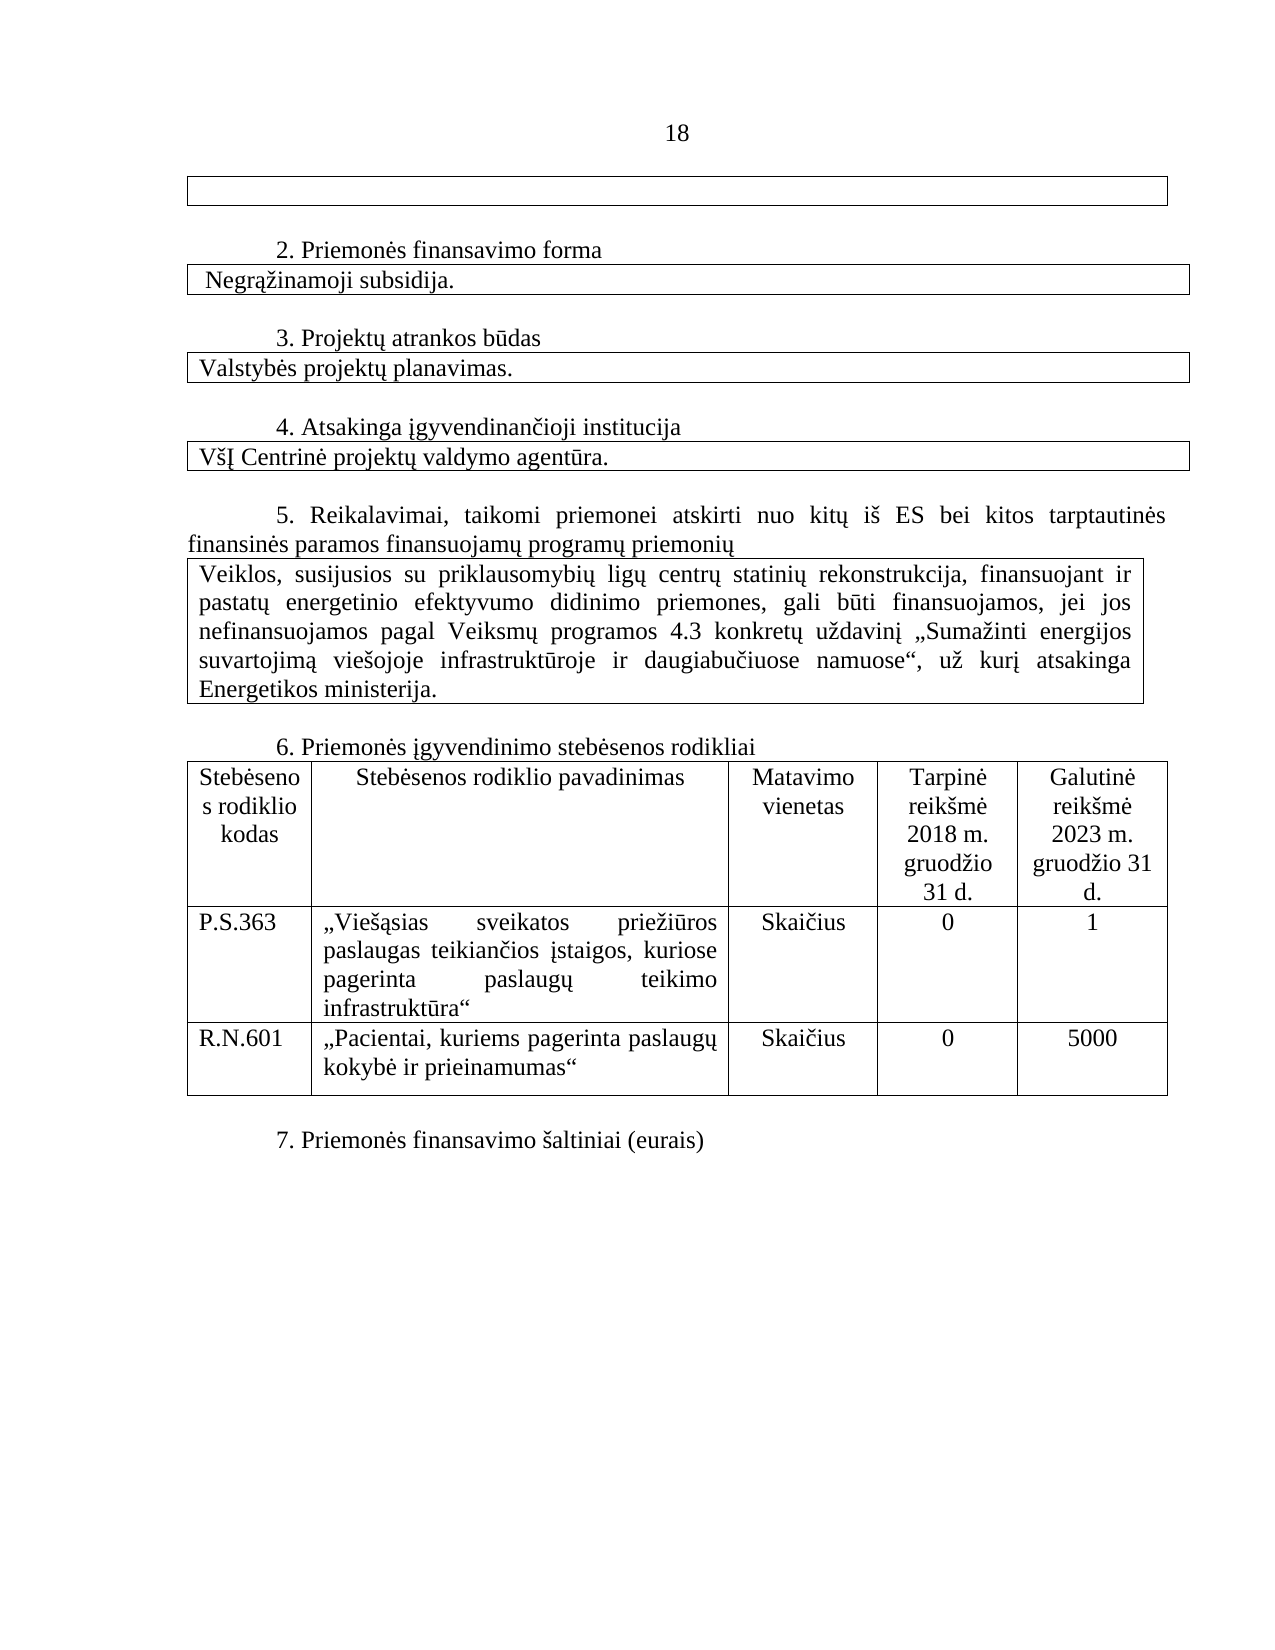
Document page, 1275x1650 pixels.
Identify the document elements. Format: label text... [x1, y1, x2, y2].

table_cell „Pacientai, kuriems pagerinta paslaugų kokybė ir prieinamumas“ [312, 1023, 728, 1095]
table_header Stebėsenos rodiklio kodas [188, 762, 311, 906]
table_header Matavimo vienetas [729, 762, 877, 906]
table_cell Skaičius [729, 1023, 877, 1095]
table_cell 0 [878, 1023, 1017, 1095]
table_header VšĮ Centrinė projektų valdymo agentūra. [188, 442, 1189, 470]
table_header Stebėsenos rodiklio pavadinimas [312, 762, 728, 906]
table_cell P.S.363 [188, 907, 311, 1022]
table_header [188, 177, 1167, 205]
text 2. Priemonės finansavimo forma [187, 235, 1167, 264]
table_cell 5000 [1018, 1023, 1167, 1095]
table_cell „Viešąsias sveikatos priežiūros paslaugas teikiančios įstaigos, kuriose pagerinta paslaugų teikimo infrastruktūra“ [312, 907, 728, 1022]
text 5. Reikalavimai, taikomi priemonei atskirti nuo kitų iš ES bei kitos tarptautinės finansinės paramos finansuojamų programų priemonių [187, 500, 1167, 558]
text 7. Priemonės finansavimo šaltiniai (eurais) [276, 1125, 1167, 1154]
table_header Negrąžinamoji subsidija. [188, 265, 1189, 294]
table_cell Skaičius [729, 907, 877, 1022]
text 3. Projektų atrankos būdas [187, 323, 1167, 352]
table_header Valstybės projektų planavimas. [188, 353, 1189, 382]
table_cell R.N.601 [188, 1023, 311, 1095]
table_header Veiklos, susijusios su priklausomybių ligų centrų statinių rekonstrukcija, finansuojant ir pastatų energetinio efektyvumo didinimo priemones, gali būti finansuojamos, jei jos nefinansuojamos pagal Veiksmų programos 4.3 konkretų uždavinį „Sumažinti energijos suvartojimą viešojoje infrastruktūroje ir daugiabučiuose namuose“, už kurį atsakinga Energetikos ministerija. [188, 559, 1143, 702]
text 6. Priemonės įgyvendinimo stebėsenos rodikliai [187, 732, 1167, 761]
table_cell 1 [1018, 907, 1167, 1022]
table_cell 0 [878, 907, 1017, 1022]
table_header Galutinė reikšmė 2023 m. gruodžio 31 d. [1018, 762, 1167, 906]
text 4. Atsakinga įgyvendinančioji institucija [187, 412, 1167, 441]
table_header Tarpinė reikšmė 2018 m. gruodžio 31 d. [878, 762, 1017, 906]
